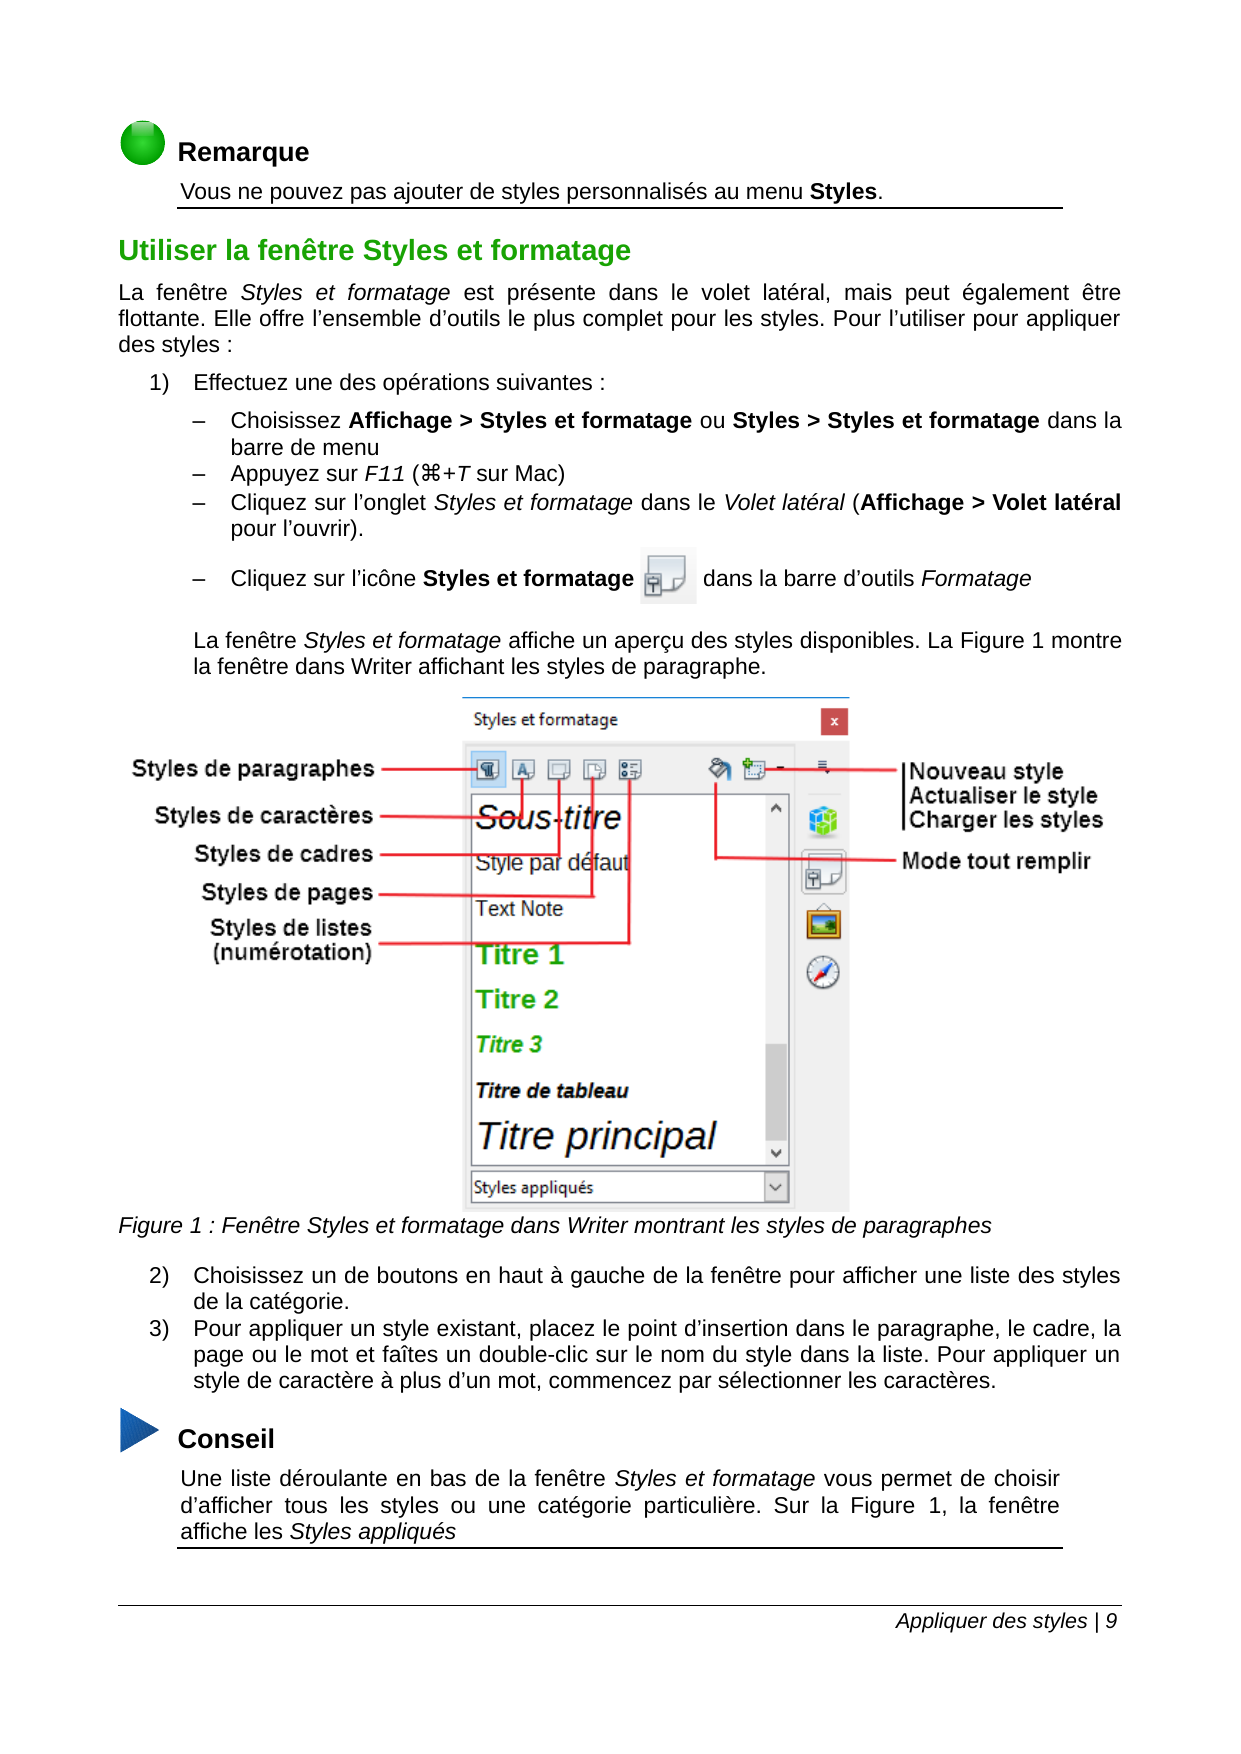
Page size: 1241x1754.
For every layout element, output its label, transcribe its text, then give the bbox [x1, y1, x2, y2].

text Une liste déroulante en bas de la fenêtre Styles et formatage vous permet de choisir d’afficher tous les styles ou une catégorie particulière. Sur la Figure 1, la fenêtre affiche les Styles appliqués [177, 1462, 1063, 1547]
picture [118, 697, 1123, 1212]
text Vous ne pouvez pas ajouter de styles personnalisés au menu Styles. [177, 175, 1063, 207]
list Cliquez sur l’onglet Styles et formatage dans le Volet latéral (Affichage > Volet latéral pour l’ouvrir). [192, 488, 1122, 541]
text Figure 1 : Fenêtre Styles et formatage dans Writer montrant les styles de paragraphes [118, 1212, 1122, 1238]
list Cliquez sur l’icône Styles et formatage dans la barre d’outils Formatage [192, 541, 1122, 615]
list Appuyez sur F11 (⌘+T sur Mac) [192, 460, 1122, 488]
list Choisissez un de boutons en haut à gauche de la fenêtre pour afficher une liste des styles de la catégorie. [169, 1262, 1122, 1314]
picture [640, 547, 697, 604]
subtitle Remarque [118, 118, 1122, 167]
list Effectuez une des opérations suivantes : [169, 369, 1122, 396]
list Choisissez Affichage > Styles et formatage ou Styles > Styles et formatage dans la barre de menu [192, 407, 1122, 460]
subtitle Conseil [118, 1405, 1122, 1455]
text La fenêtre Styles et formatage est présente dans le volet latéral, mais peut également être flottante. Elle offre l’ensemble d’outils le plus complet pour les styles. Pour l’utiliser pour appliquer des styles : [118, 278, 1122, 357]
subtitle Utiliser la fenêtre Styles et formatage [118, 233, 1122, 267]
list Pour appliquer un style existant, placez le point d’insertion dans le paragraphe, le cadre, la page ou le mot et faîtes un double-clic sur le nom du style dans la liste. Pour appliquer un style de caractère à plus d’un mot, commencez par sélectionner les caractères. [169, 1314, 1122, 1394]
list La fenêtre Styles et formatage affiche un aperçu des styles disponibles. La Figure 1 montre la fenêtre dans Writer affichant les styles de paragraphe. [169, 627, 1122, 679]
